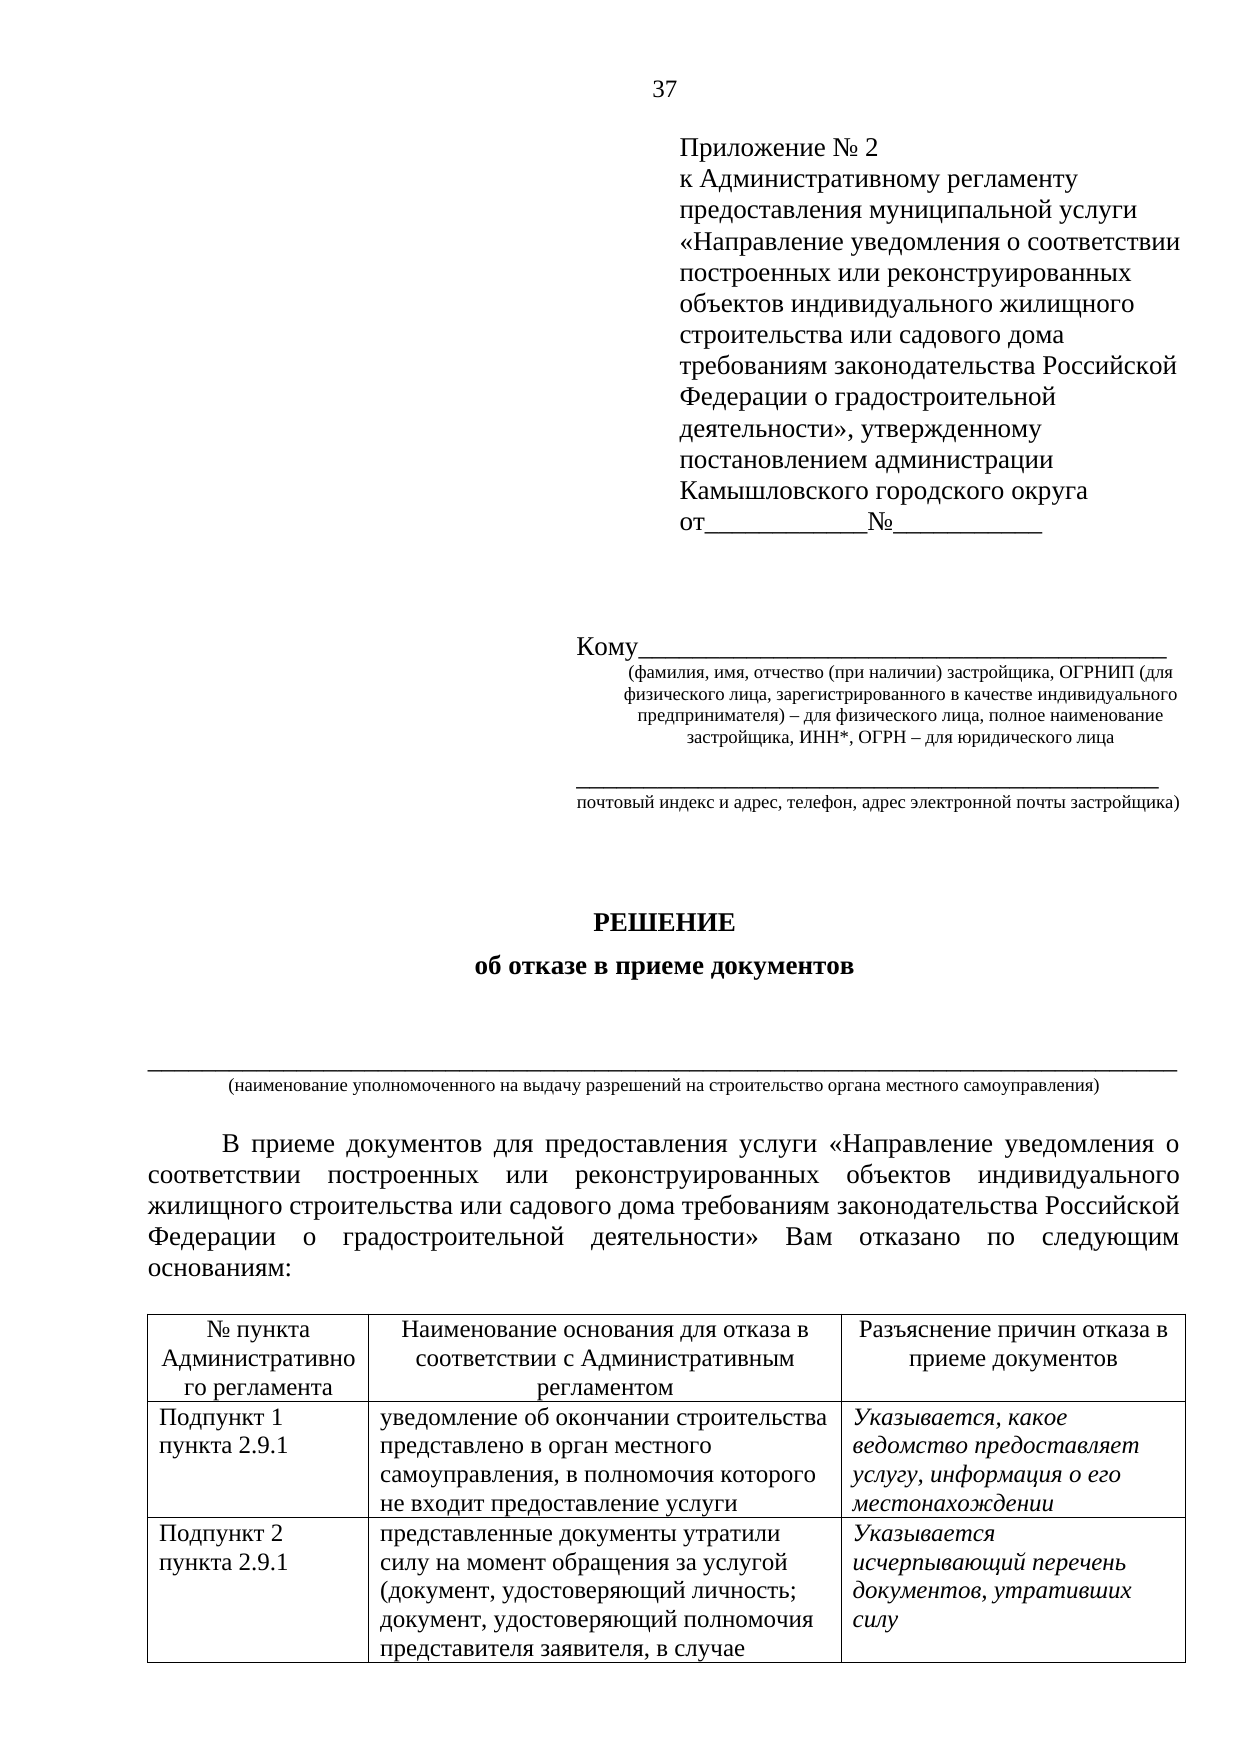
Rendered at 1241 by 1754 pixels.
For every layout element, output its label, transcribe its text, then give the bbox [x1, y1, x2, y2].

table_header Разъяснение причин отказа в приеме документов [842, 1315, 1185, 1401]
text ____________________________________________________________________________ [148, 1043, 1181, 1074]
table_cell уведомление об окончании строительства представлено в орган местного самоуправления, в полномочия которого не входит предоставление услуги [369, 1402, 841, 1517]
text Кому_______________________________________ [148, 630, 1181, 661]
table_cell Подпункт 2 пункта 2.9.1 [148, 1518, 368, 1662]
text В приеме документов для предоставления услуги «Направление уведомления о соответствии построенных или реконструированных объектов индивидуального жилищного строительства или садового дома требованиям законодательства Российской Федерации о градостроительной деятельности» Вам отказано по следующим основаниям: [148, 1127, 1181, 1282]
table_cell Указывается исчерпывающий перечень документов, утративших силу [842, 1518, 1185, 1662]
table_header Наименование основания для отказа в соответствии с Административным регламентом [369, 1315, 841, 1401]
table_header № пункта Административного регламента [148, 1315, 368, 1401]
table_cell Подпункт 1 пункта 2.9.1 [148, 1402, 368, 1517]
text (фамилия, имя, отчество (при наличии) застройщика, ОГРНИП (для физического лица, зарегистрированного в качестве индивидуального предпринимателя) – для физического лица, полное наименование застройщика, ИНН*, ОГРН – для юридического лица [620, 661, 1181, 747]
text от____________№___________ [679, 505, 1181, 536]
text об отказе в приеме документов [148, 949, 1181, 981]
text почтовый индекс и адрес, телефон, адрес электронной почты застройщика) [576, 791, 1181, 812]
text (наименование уполномоченного на выдачу разрешений на строительство органа местного самоуправления) [148, 1074, 1181, 1096]
table_cell Указывается, какое ведомство предоставляет услугу, информация о его местонахождении [842, 1402, 1185, 1517]
text Приложение № 2 [679, 131, 1181, 162]
text ___________________________________________ [148, 759, 1181, 791]
table_cell представленные документы утратили силу на момент обращения за услугой (документ, удостоверяющий личность; документ, удостоверяющий полномочия представителя заявителя, в случае [369, 1518, 841, 1662]
text к Административному регламенту предоставления муниципальной услуги «Направление уведомления о соответствии построенных или реконструированных объектов индивидуального жилищного строительства или садового дома требованиям законодательства Российской Федерации о градостроительной деятельности», утвержденному постановлением администрации Камышловского городского округа [679, 162, 1181, 505]
text РЕШЕНИЕ [148, 906, 1181, 937]
